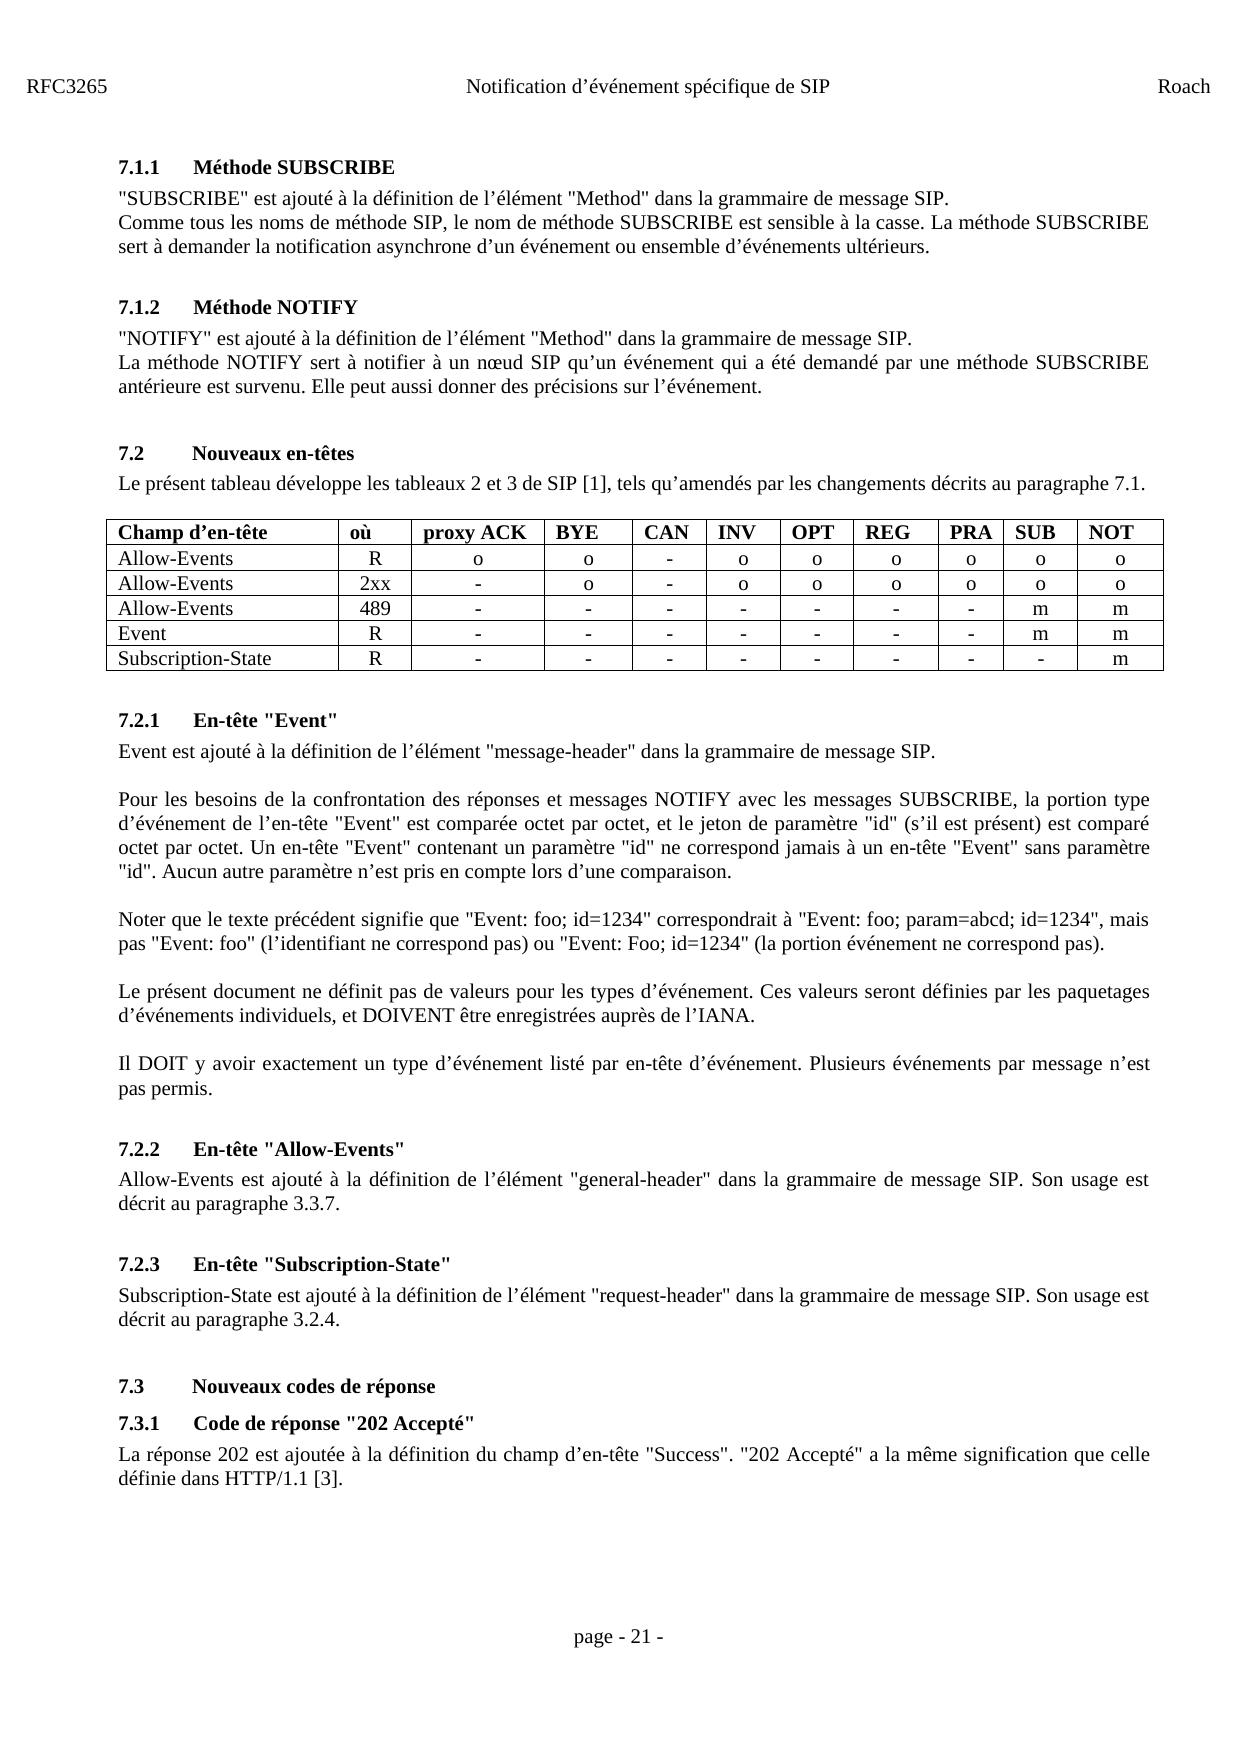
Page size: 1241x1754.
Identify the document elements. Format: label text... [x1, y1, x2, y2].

table_header REG [854, 520, 938, 544]
table_cell o [854, 545, 938, 569]
table_cell - [781, 621, 853, 645]
table_header proxy ACK [412, 520, 544, 544]
text La réponse 202 est ajoutée à la définition du champ d’en-tête "Success". "202 Accepté" a la même signification que celle définie dans HTTP/1.1 [3]. [118, 1441, 1152, 1489]
text "NOTIFY" est ajouté à la définition de l’élément "Method" dans la grammaire de message SIP. [118, 326, 1152, 349]
table_cell - [939, 596, 1003, 620]
table_header BYE [545, 520, 632, 544]
table_cell - [412, 646, 544, 670]
table_cell o [1078, 571, 1163, 594]
table_cell - [781, 596, 853, 620]
subtitle 7.3.1 Code de réponse "202 Accepté" [118, 1411, 1152, 1435]
table_cell - [633, 596, 706, 620]
table_header PRA [939, 520, 1003, 544]
table_cell o [939, 571, 1003, 594]
table_header SUB [1004, 520, 1077, 544]
table_cell 489 [339, 596, 411, 620]
table_cell - [545, 646, 632, 670]
table_cell m [1078, 596, 1163, 620]
table_cell Allow-Events [107, 596, 338, 620]
table_header NOT [1078, 520, 1163, 544]
table_cell - [412, 571, 544, 594]
table_cell m [1078, 621, 1163, 645]
text Comme tous les noms de méthode SIP, le nom de méthode SUBSCRIBE est sensible à la casse. La méthode SUBSCRIBE sert à demander la notification asynchrone d’un événement ou ensemble d’événements ultérieurs. [118, 210, 1152, 258]
table_cell Allow-Events [107, 545, 338, 569]
table_cell - [412, 596, 544, 620]
subtitle 7.2.1 En-tête "Event" [118, 708, 1152, 732]
subtitle 7.2.3 En-tête "Subscription-State" [118, 1252, 1152, 1276]
text Le présent tableau développe les tableaux 2 et 3 de SIP [1], tels qu’amendés par les changements décrits au paragraphe 7.1. [118, 471, 1152, 495]
table_cell R [339, 646, 411, 670]
table_cell 2xx [339, 571, 411, 594]
table_cell R [339, 621, 411, 645]
table_cell o [781, 571, 853, 594]
table_cell R [339, 545, 411, 569]
table_cell o [412, 545, 544, 569]
text Subscription-State est ajouté à la définition de l’élément "request-header" dans la grammaire de message SIP. Son usage est décrit au paragraphe 3.2.4. [118, 1283, 1152, 1331]
table_cell m [1004, 621, 1077, 645]
subtitle 7.2 Nouveaux en-têtes [118, 441, 1152, 465]
subtitle 7.1.2 Méthode NOTIFY [118, 295, 1152, 319]
table_cell - [545, 596, 632, 620]
text Noter que le texte précédent signifie que "Event: foo; id=1234" correspondrait à "Event: foo; param=abcd; id=1234", mais pas "Event: foo" (l’identifiant ne correspond pas) ou "Event: Foo; id=1234" (la portion événement ne correspond pas). [118, 907, 1152, 955]
table_header Champ d’en-tête [107, 520, 338, 544]
table_cell - [1004, 646, 1077, 670]
text "SUBSCRIBE" est ajouté à la définition de l’élément "Method" dans la grammaire de message SIP. [118, 186, 1152, 210]
table_cell - [939, 621, 1003, 645]
table_cell - [854, 621, 938, 645]
table_cell Subscription-State [107, 646, 338, 670]
table_cell o [1004, 545, 1077, 569]
table_header OPT [781, 520, 853, 544]
table_cell - [707, 646, 780, 670]
table_cell - [707, 621, 780, 645]
table_cell - [939, 646, 1003, 670]
text Pour les besoins de la confrontation des réponses et messages NOTIFY avec les messages SUBSCRIBE, la portion type d’événement de l’en-tête "Event" est comparée octet par octet, et le jeton de paramètre "id" (s’il est présent) est comparé octet par octet. Un en-tête "Event" contenant un paramètre "id" ne correspond jamais à un en-tête "Event" sans paramètre "id". Aucun autre paramètre n’est pris en compte lors d’une comparaison. [118, 787, 1152, 883]
table_cell o [1078, 545, 1163, 569]
text Allow-Events est ajouté à la définition de l’élément "general-header" dans la grammaire de message SIP. Son usage est décrit au paragraphe 3.3.7. [118, 1167, 1152, 1215]
text Event est ajouté à la définition de l’élément "message-header" dans la grammaire de message SIP. [118, 738, 1152, 763]
table_cell - [854, 646, 938, 670]
table_header CAN [633, 520, 706, 544]
table_header INV [707, 520, 780, 544]
subtitle 7.3 Nouveaux codes de réponse [118, 1374, 1152, 1398]
table_cell o [545, 545, 632, 569]
table_cell o [707, 571, 780, 594]
table_cell o [707, 545, 780, 569]
table_cell - [633, 571, 706, 594]
table_cell o [545, 571, 632, 594]
text La méthode NOTIFY sert à notifier à un nœud SIP qu’un événement qui a été demandé par une méthode SUBSCRIBE antérieure est survenu. Elle peut aussi donner des précisions sur l’événement. [118, 349, 1152, 398]
text Il DOIT y avoir exactement un type d’événement listé par en-tête d’événement. Plusieurs événements par message n’est pas permis. [118, 1051, 1152, 1099]
table_cell - [707, 596, 780, 620]
table_cell - [854, 596, 938, 620]
text Le présent document ne définit pas de valeurs pour les types d’événement. Ces valeurs seront définies par les paquetages d’événements individuels, et DOIVENT être enregistrées auprès de l’IANA. [118, 979, 1152, 1027]
table_cell - [781, 646, 853, 670]
table_cell Event [107, 621, 338, 645]
table_cell o [854, 571, 938, 594]
table_cell - [633, 545, 706, 569]
subtitle 7.2.2 En-tête "Allow-Events" [118, 1137, 1152, 1161]
table_cell m [1078, 646, 1163, 670]
subtitle 7.1.1 Méthode SUBSCRIBE [118, 155, 1152, 179]
table_cell m [1004, 596, 1077, 620]
table_cell Allow-Events [107, 571, 338, 594]
table_cell o [781, 545, 853, 569]
table_cell - [633, 621, 706, 645]
table_cell - [545, 621, 632, 645]
table_header où [339, 520, 411, 544]
table_cell o [939, 545, 1003, 569]
table_cell - [412, 621, 544, 645]
table_cell o [1004, 571, 1077, 594]
table_cell - [633, 646, 706, 670]
